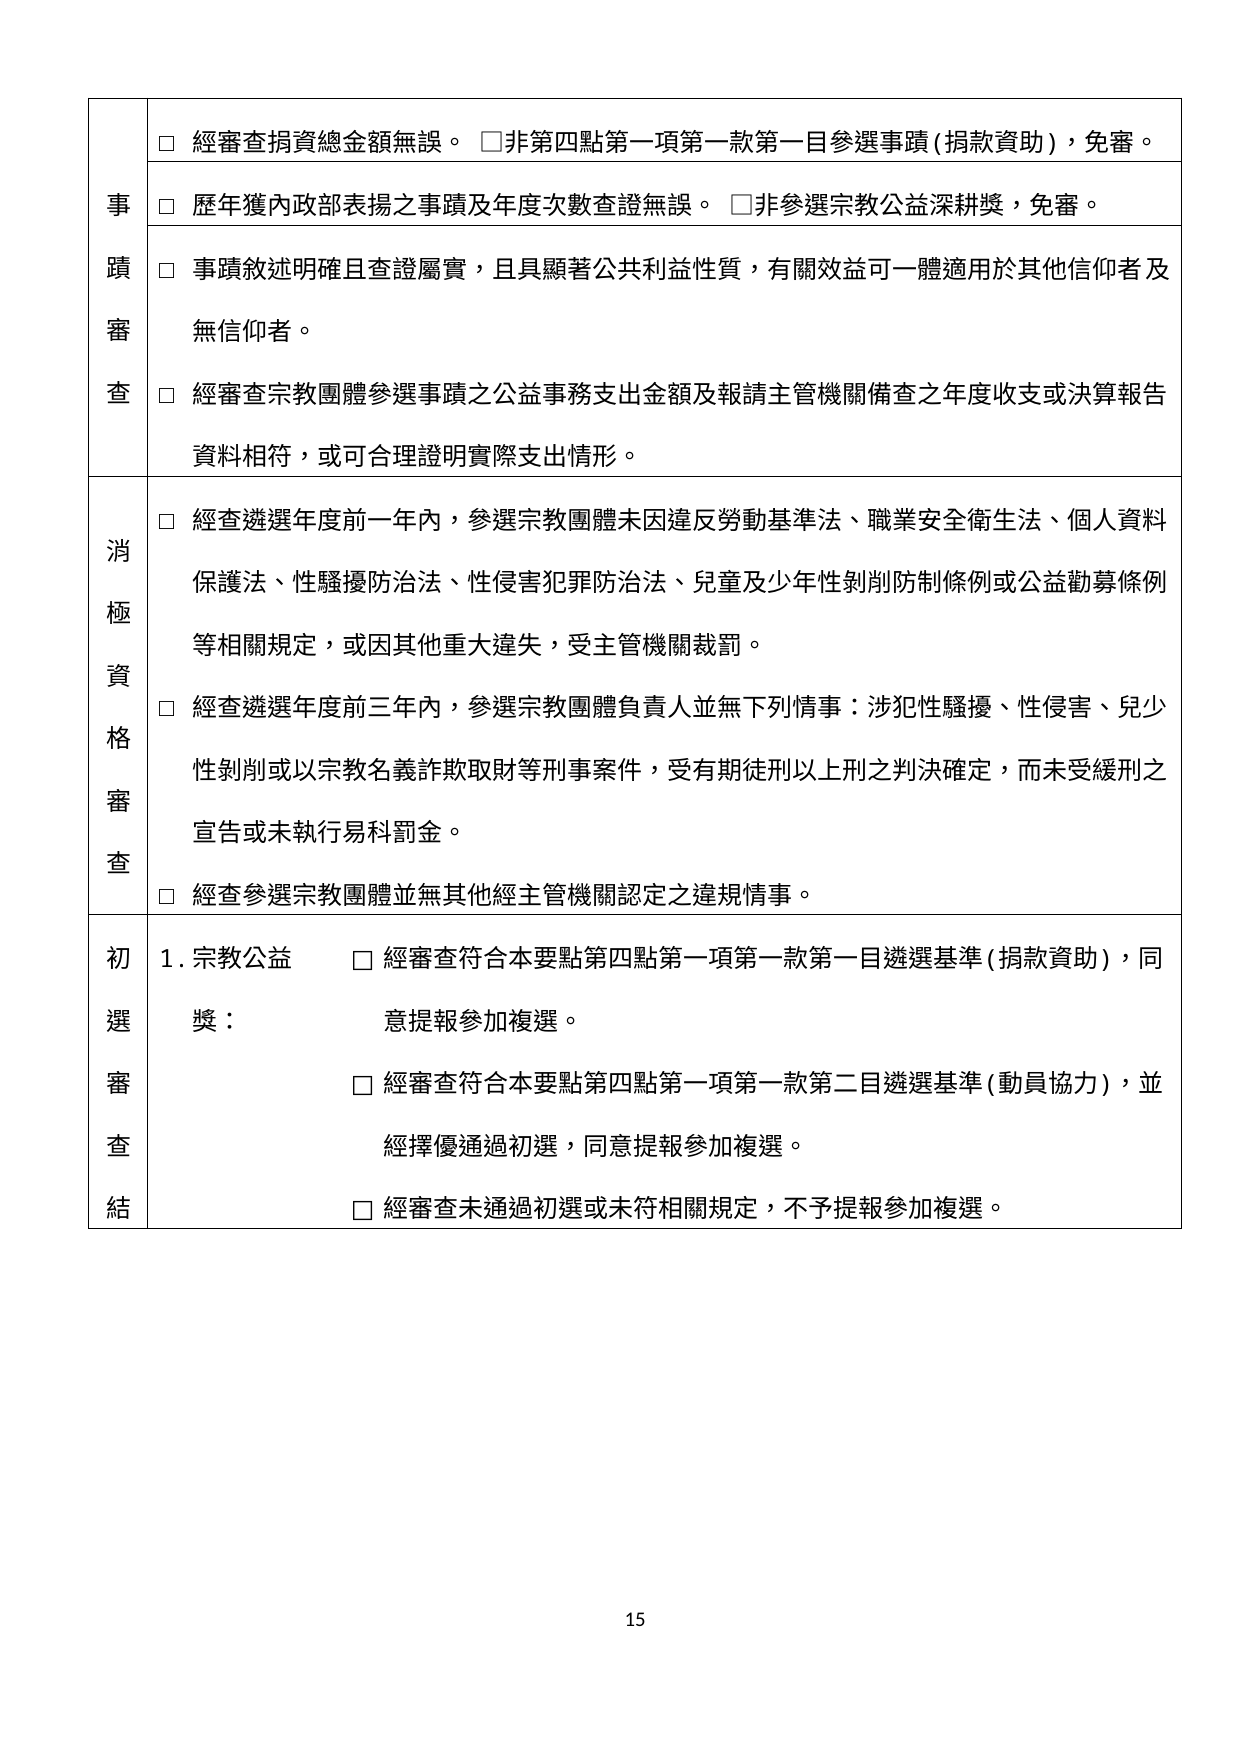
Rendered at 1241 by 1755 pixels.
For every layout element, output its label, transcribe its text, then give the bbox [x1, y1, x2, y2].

table_cell 事蹟審查 [89, 99, 147, 476]
table_cell 經查遴選年度前一年內，參選宗教團體未因違反勞動基準法、職業安全衛生法、個人資料保護法、性騷擾防治法、性侵害犯罪防治法、兒童及少年性剝削防制條例或公益勸募條例等相關規定，或因其他重大違失，受主管機關裁罰。 經查遴選年度前三年內，參選宗教團體負責人並無下列情事：涉犯性騷擾、性侵害、兒少性剝削或以宗教名義詐欺取財等刑事案件，受有期徒刑以上刑之判決確定，而未受緩刑之宣告或未執行易科罰金。 經查參選宗教團體並無其他經主管機關認定之違規情事。 [148, 477, 1181, 914]
table_cell 經審查符合本要點第四點第一項第一款第一目遴選基準(捐款資助)，同意提報參加複選。 經審查符合本要點第四點第一項第一款第二目遴選基準(動員協力)，並經擇優通過初選，同意提報參加複選。 經審查未通過初選或未符相關規定，不予提報參加複選。 [339, 915, 1181, 1228]
table_cell 消極資格審查 [89, 477, 147, 914]
table_cell 經審查捐資總金額無誤。 □非第四點第一項第一款第一目參選事蹟(捐款資助)，免審。 [148, 99, 1181, 161]
table_cell 宗教公益獎： [148, 915, 339, 1228]
table_cell 事蹟敘述明確且查證屬實，且具顯著公共利益性質，有關效益可一體適用於其他信仰者及無信仰者。 經審查宗教團體參選事蹟之公益事務支出金額及報請主管機關備查之年度收支或決算報告資料相符，或可合理證明實際支出情形。 [148, 226, 1181, 476]
table_cell 初選審查結 [89, 915, 147, 1228]
table_cell 歷年獲內政部表揚之事蹟及年度次數查證無誤。 □非參選宗教公益深耕獎，免審。 [148, 162, 1181, 224]
